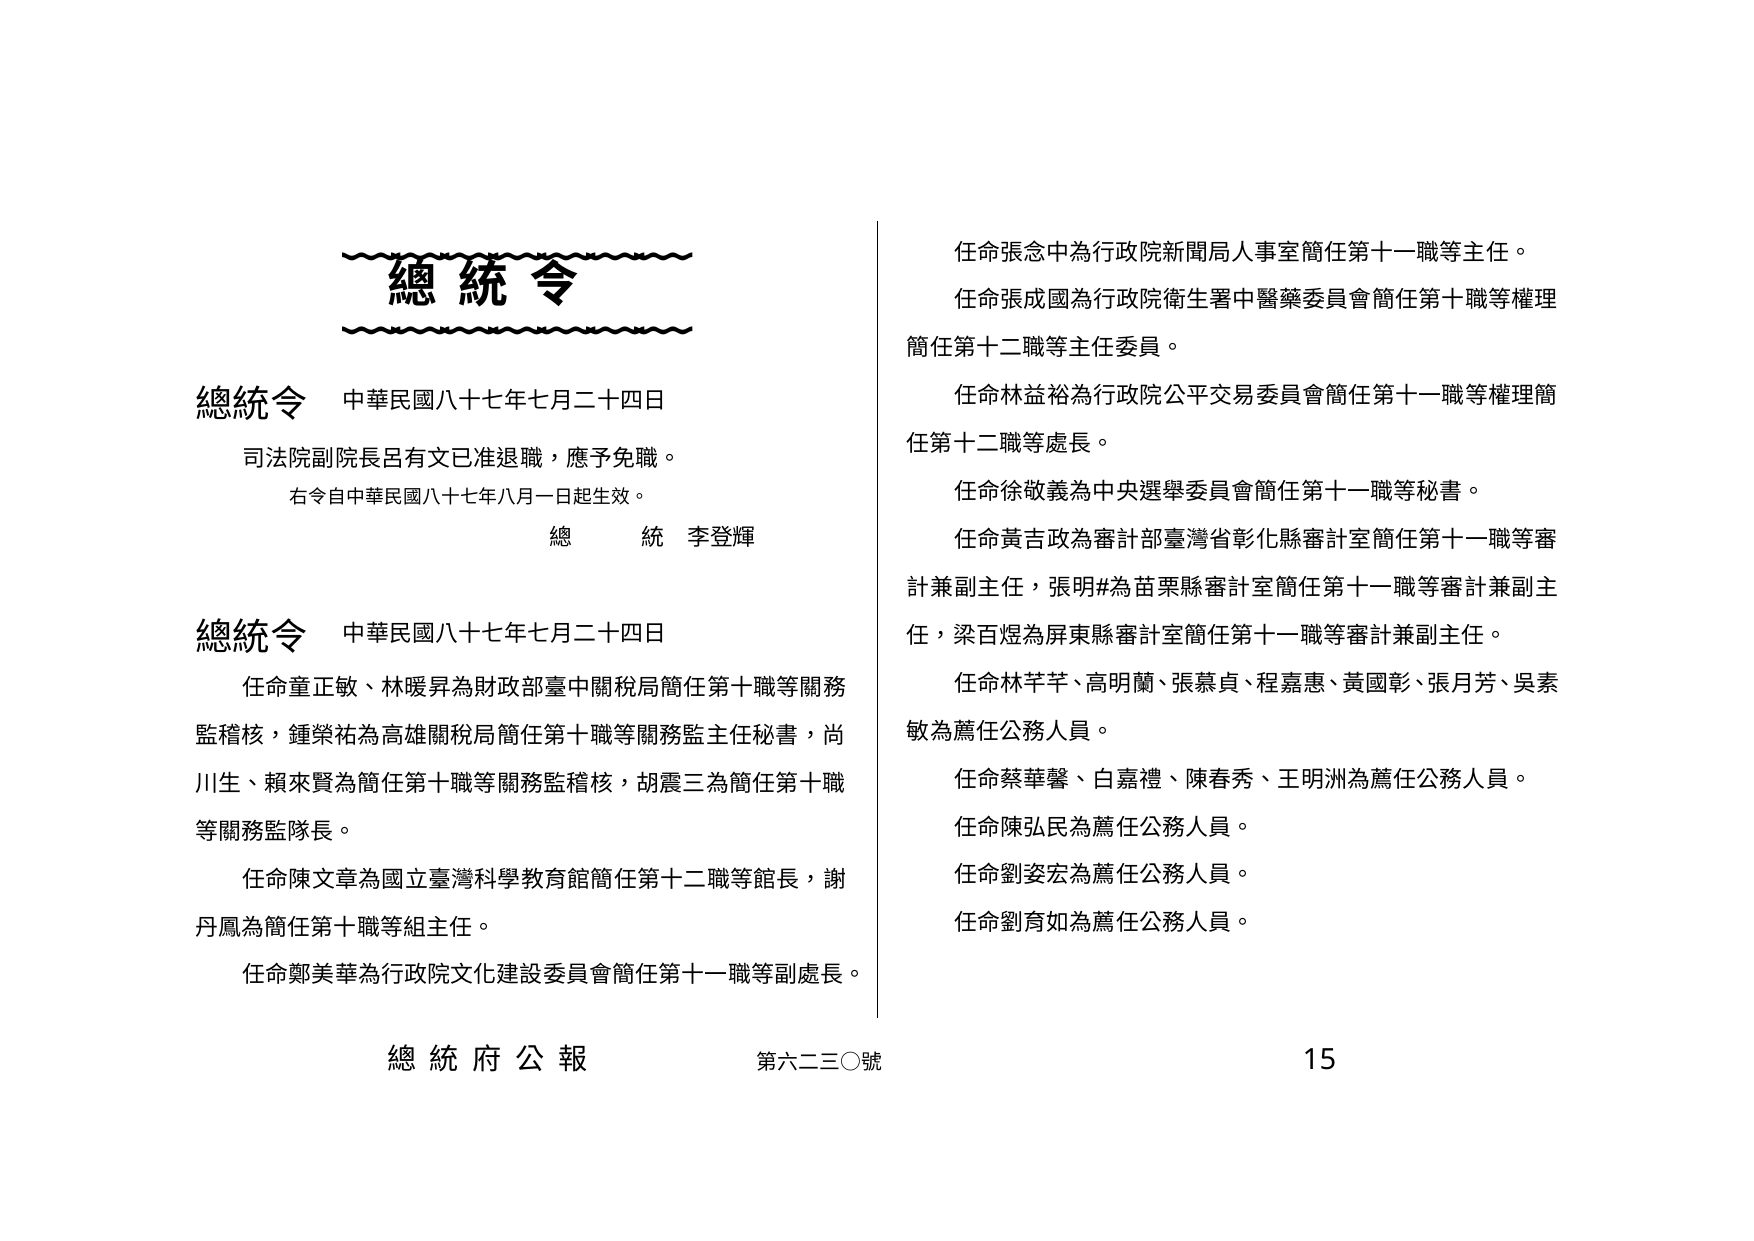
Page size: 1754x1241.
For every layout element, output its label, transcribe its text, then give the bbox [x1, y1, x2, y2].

table_header ﹏﹏﹏﹏﹏﹏﹏ [340, 224, 852, 261]
text 任命童正敏、林暖昇為財政部臺中關稅局簡任第十職等關務監稽核，鍾榮祐為高雄關稅局簡任第十職等關務監主任秘書，尚川生、賴來賢為簡任第十職等關務監稽核，胡震三為簡任第十職等關務監隊長。 [195, 657, 847, 849]
text 任命陳弘民為薦任公務人員。 [907, 797, 1559, 844]
text 任命劉姿宏為薦任公務人員。 [907, 844, 1559, 892]
table_cell 總統令 [340, 261, 852, 309]
table_header 中華民國八十七年七月二十四日 [340, 613, 852, 657]
table_header 中華民國八十七年七月二十四日 [340, 380, 852, 424]
text 總 統 李登輝 [195, 524, 847, 551]
text 司法院副院長呂有文已准退職，應予免職。 [195, 436, 847, 474]
text 右令自中華民國八十七年八月一日起生效。 [195, 474, 847, 511]
text 任命鄭美華為行政院文化建設委員會簡任第十一職等副處長。 [195, 944, 847, 992]
text 任命黃吉政為審計部臺灣省彰化縣審計室簡任第十一職等審計兼副主任，張明為苗栗縣審計室簡任第十一職等審計兼副主任，梁百煜為屏東縣審計室簡任第十一職等審計兼副主任。 [907, 509, 1559, 653]
text 任命張成國為行政院衛生署中醫藥委員會簡任第十職等權理簡任第十二職等主任委員。 [907, 269, 1559, 365]
table_header 總統令 [192, 613, 340, 657]
text 任命徐敬義為中央選舉委員會簡任第十一職等秘書。 [907, 461, 1559, 509]
text 任命陳文章為國立臺灣科學教育館簡任第十二職等館長，謝丹鳳為簡任第十職等組主任。 [195, 849, 847, 944]
text 任命張念中為行政院新聞局人事室簡任第十一職等主任。 [907, 222, 1559, 269]
text 任命蔡華馨、白嘉禮、陳春秀、王明洲為薦任公務人員。 [907, 749, 1559, 797]
table_header [192, 224, 340, 261]
table_cell [192, 261, 340, 309]
text 任命林芊芊、高明蘭、張慕貞、程嘉惠、黃國彰、張月芳、吳素敏為薦任公務人員。 [907, 653, 1559, 749]
table_header 總統令 [192, 380, 340, 424]
text 任命林益裕為行政院公平交易委員會簡任第十一職等權理簡任第十二職等處長。 [907, 365, 1559, 461]
table_cell [192, 309, 340, 359]
table_cell ﹏﹏﹏﹏﹏﹏﹏ [340, 309, 852, 359]
text 任命劉育如為薦任公務人員。 [907, 892, 1559, 940]
